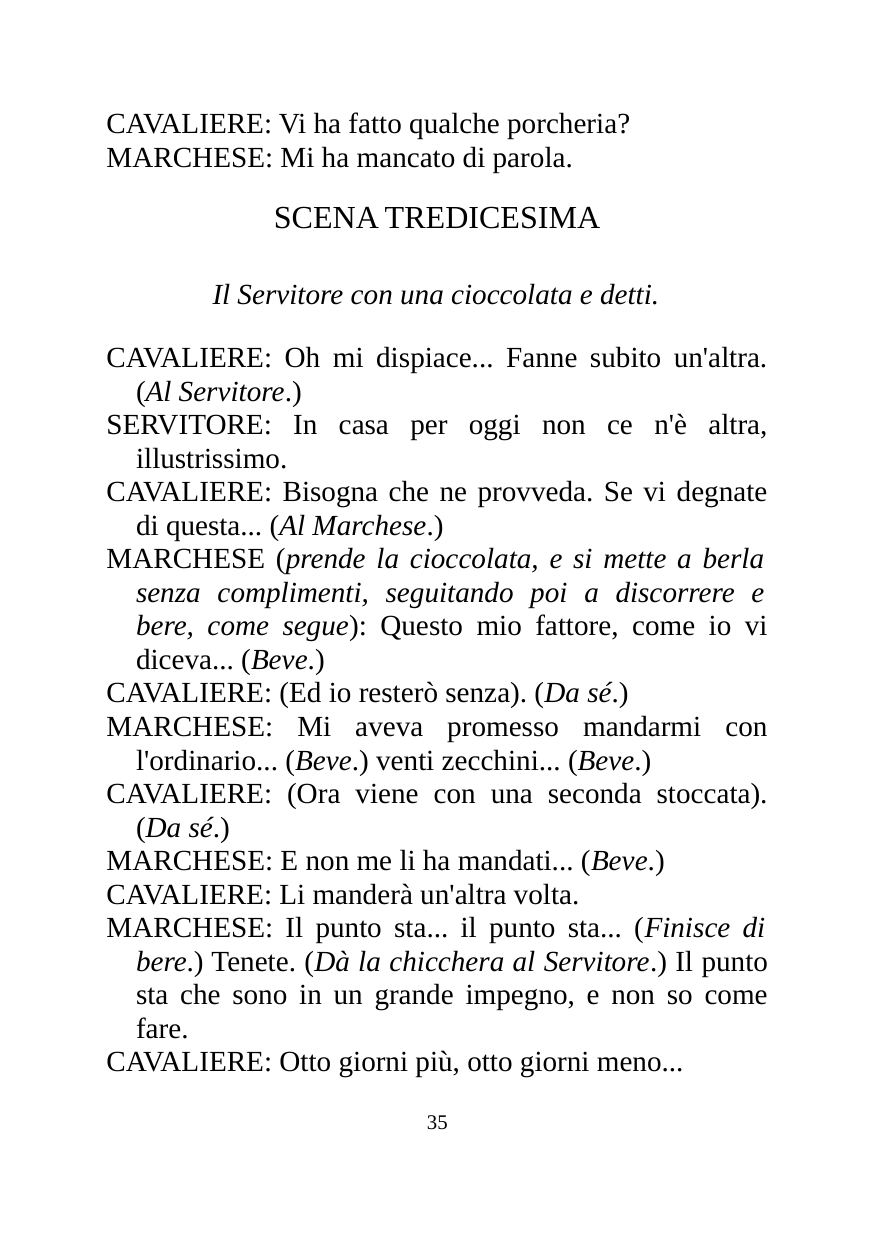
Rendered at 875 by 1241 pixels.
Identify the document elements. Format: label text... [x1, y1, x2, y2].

text CAVALIERE: Li manderà un'altra volta. [106, 877, 768, 910]
text MARCHESE: Mi aveva promesso mandarmi con l'ordinario... (Beve.) venti zecchini... (Beve.) [106, 709, 768, 776]
text MARCHESE: Mi ha mancato di parola. [106, 140, 768, 173]
text Il Servitore con una cioccolata e detti. [106, 277, 768, 311]
text CAVALIERE: Otto giorni più, otto giorni meno... [106, 1044, 768, 1078]
text MARCHESE (prende la cioccolata, e si mette a berla senza complimenti, seguitando poi a discorrere e bere, come segue): Questo mio fattore, come io vi diceva... (Beve.) [106, 541, 768, 676]
text CAVALIERE: Bisogna che ne provveda. Se vi degnate di questa... (Al Marchese.) [106, 474, 768, 541]
subtitle SCENA TREDICESIMA [106, 198, 768, 235]
text CAVALIERE: Oh mi dispiace... Fanne subito un'altra. (Al Servitore.) [106, 340, 768, 407]
text CAVALIERE: Vi ha fatto qualche porcheria? [106, 106, 768, 140]
text MARCHESE: E non me li ha mandati... (Beve.) [106, 843, 768, 877]
text CAVALIERE: (Ora viene con una seconda stoccata). (Da sé.) [106, 776, 768, 843]
text CAVALIERE: (Ed io resterò senza). (Da sé.) [106, 676, 768, 709]
text SERVITORE: In casa per oggi non ce n'è altra, illustrissimo. [106, 407, 768, 474]
text MARCHESE: Il punto sta... il punto sta... (Finisce di bere.) Tenete. (Dà la chicchera al Servitore.) Il punto sta che sono in un grande impegno, e non so come fare. [106, 910, 768, 1044]
